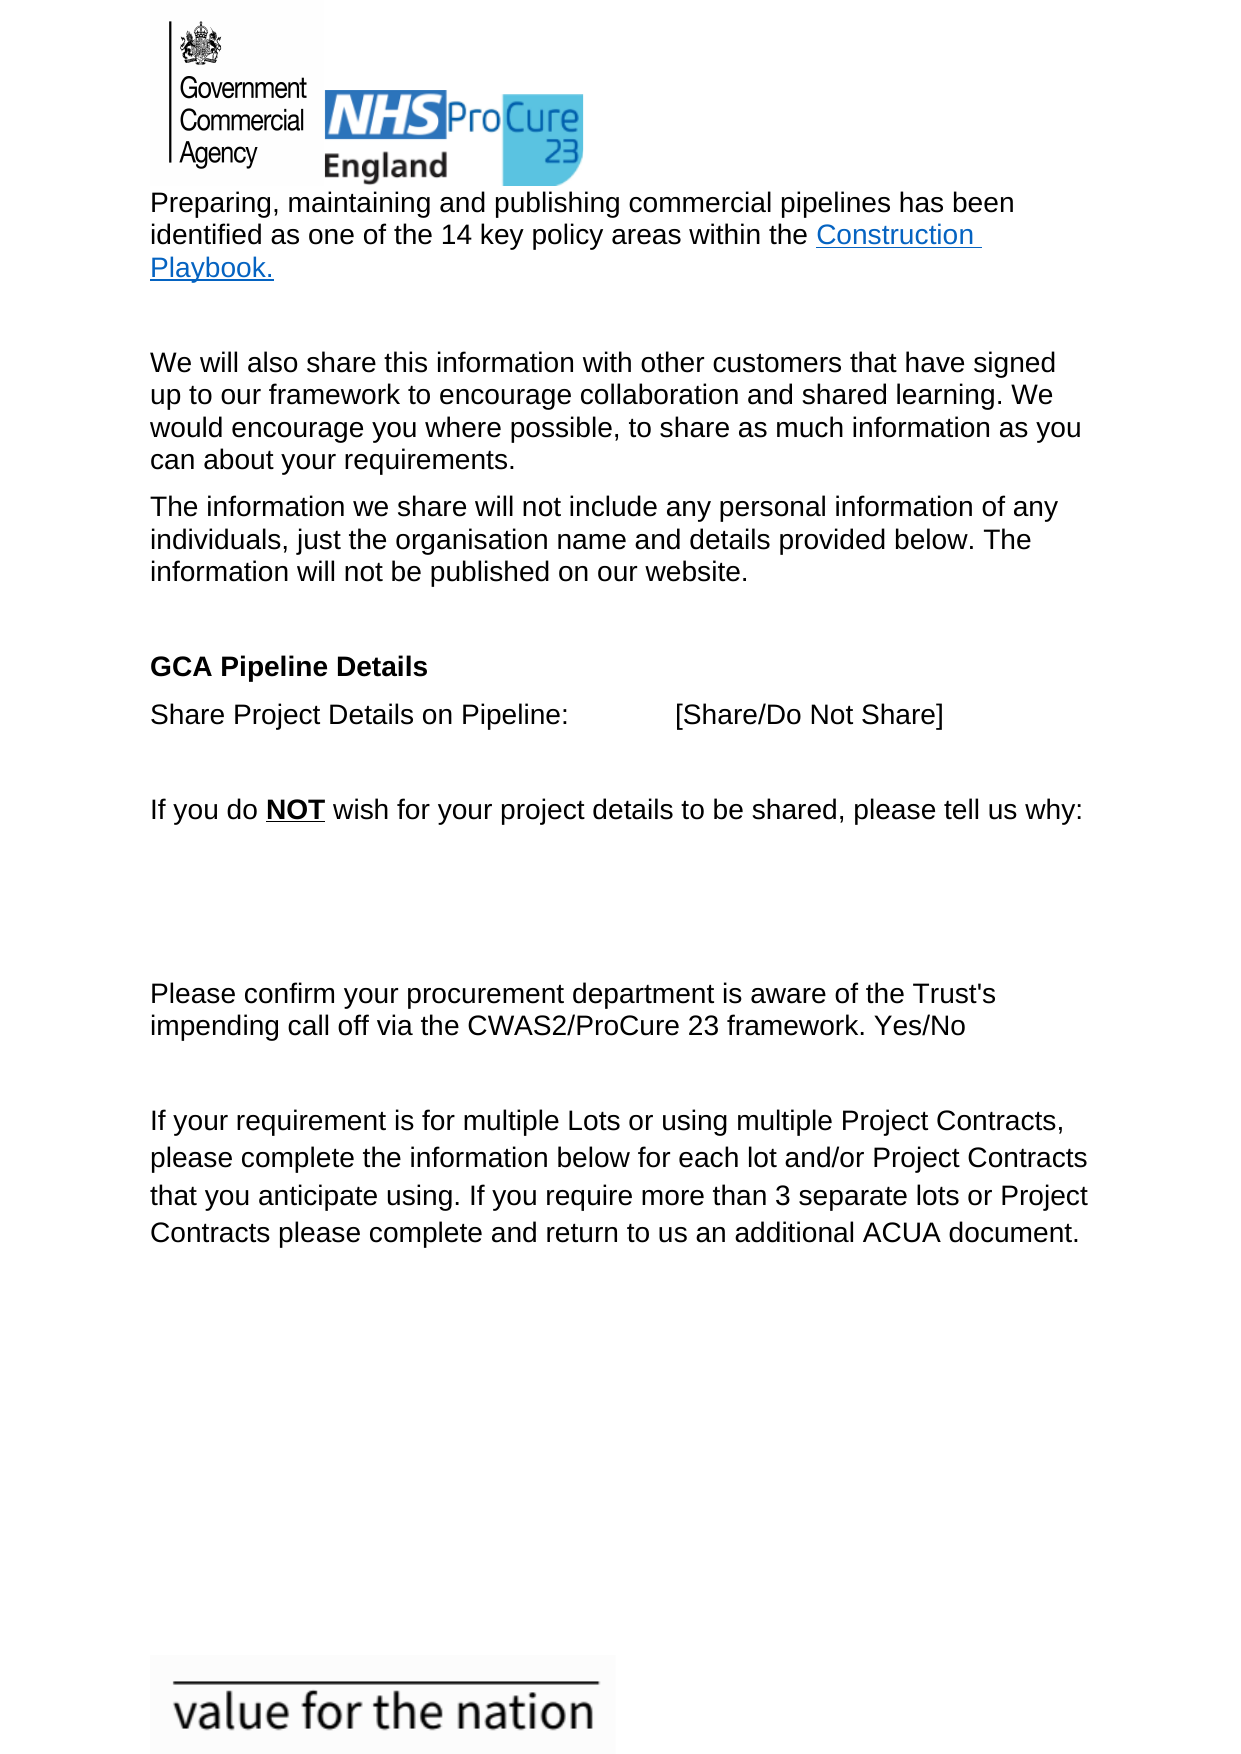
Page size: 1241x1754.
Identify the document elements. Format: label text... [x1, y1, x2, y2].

text GCA Pipeline Details [150, 650, 1090, 683]
picture [150, 1655, 616, 1754]
text We will also share this information with other customers that have signed up to our framework to encourage collaboration and shared learning. We would encourage you where possible, to share as much information as you can about your requirements. [150, 346, 1090, 475]
text If your requirement is for multiple Lots or using multiple Project Contracts, please complete the information below for each lot and/or Project Contracts that you anticipate using. If you require more than 3 separate lots or Project Contracts please complete and return to us an additional ACUA document. [150, 1104, 1090, 1248]
text Share Project Details on Pipeline: [Share/Do Not Share] [150, 698, 1090, 730]
text Please confirm your procurement department is aware of the Trust's impending call off via the CWAS2/ProCure 23 framework. Yes/No [150, 977, 1090, 1041]
text If you do NOT wish for your project details to be shared, please tell us why: [150, 793, 1090, 825]
picture [150, 0, 584, 186]
text Preparing, maintaining and publishing commercial pipelines has been identified as one of the 14 key policy areas within the Construction Playbook. [150, 186, 1090, 283]
text The information we share will not include any personal information of any individuals, just the organisation name and details provided below. The information will not be published on our website. [150, 490, 1090, 588]
